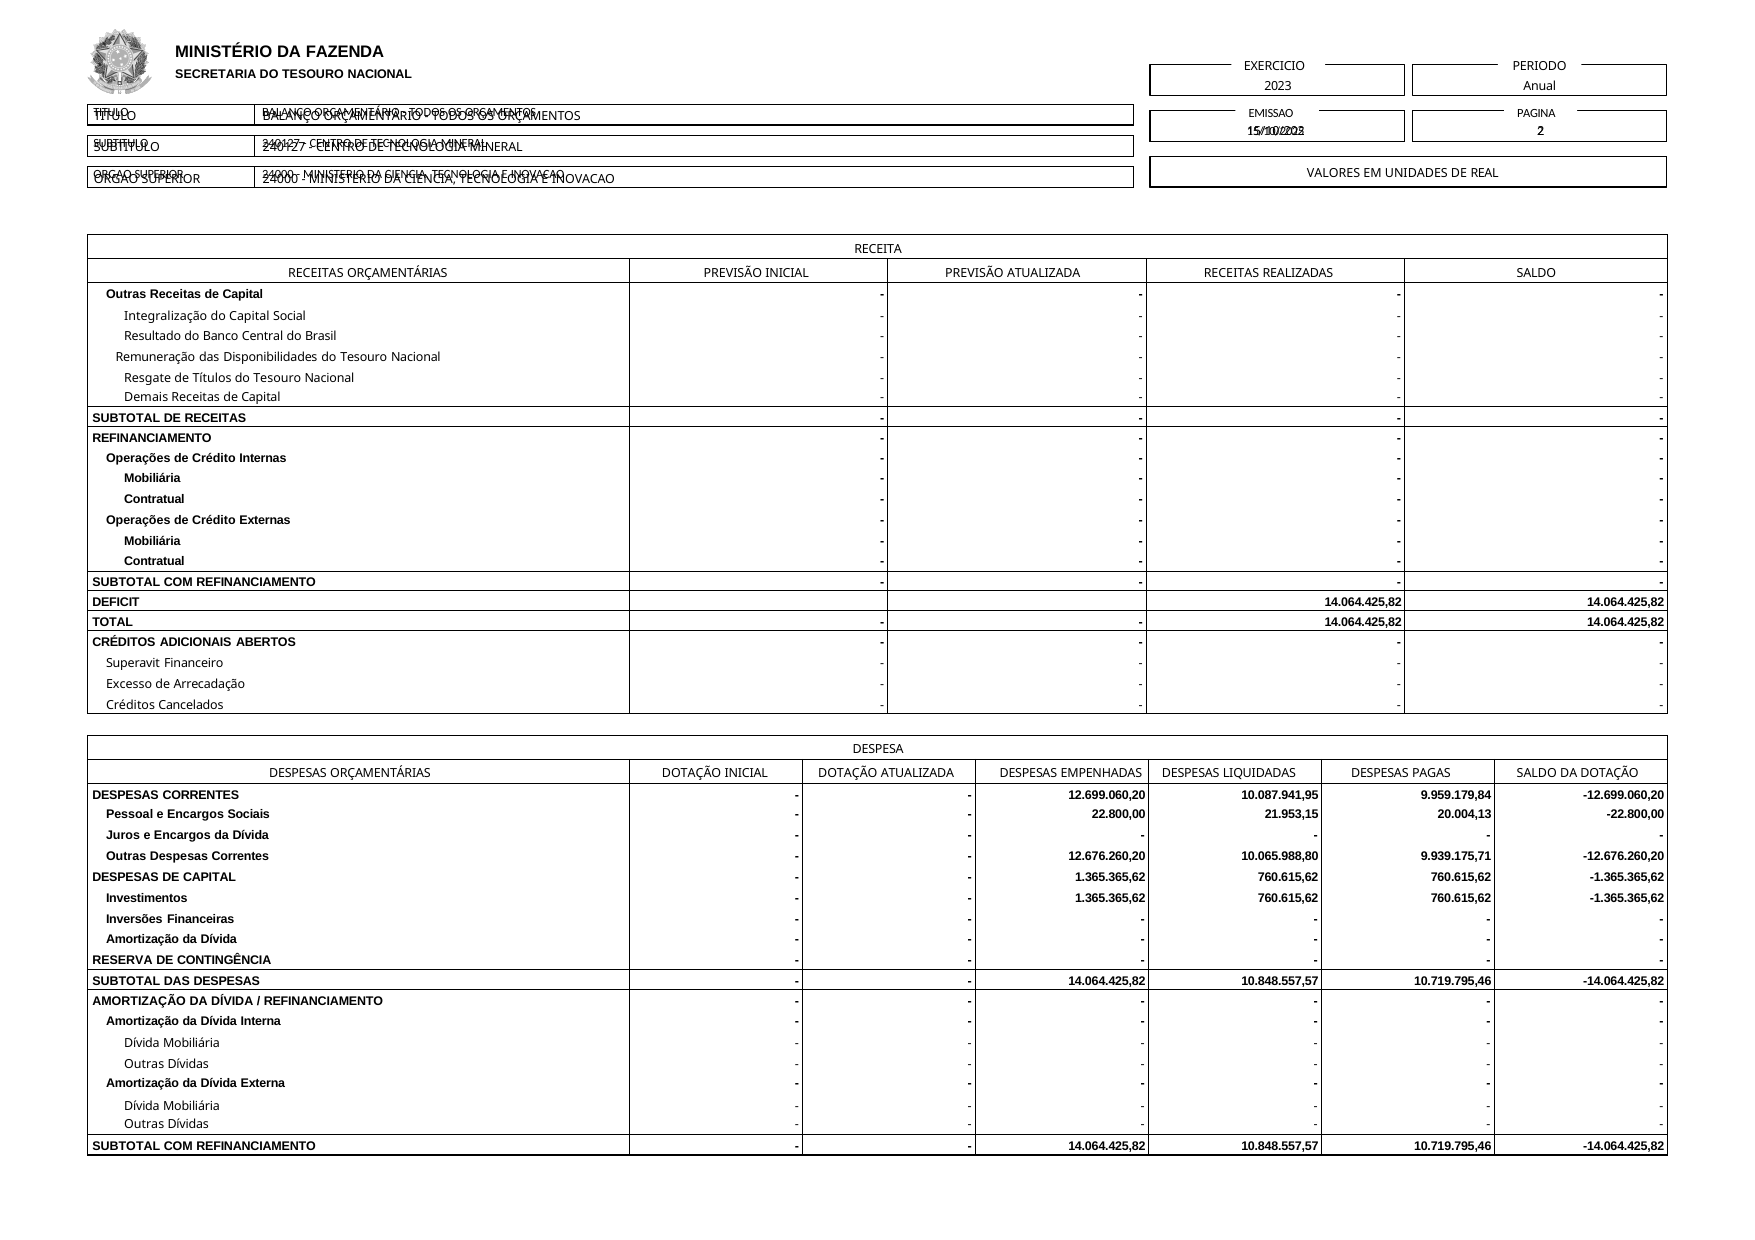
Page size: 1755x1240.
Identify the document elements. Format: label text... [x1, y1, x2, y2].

table_cell - [630, 468, 887, 489]
table_cell - [803, 1073, 975, 1093]
table_cell - [1405, 283, 1667, 304]
table_cell Mobiliária [88, 468, 629, 489]
table_cell - [1495, 1094, 1667, 1114]
table_cell - [1149, 1073, 1321, 1093]
table_cell - [630, 611, 887, 630]
table_cell - [630, 990, 802, 1010]
table_cell - [1322, 825, 1494, 846]
table_cell - [803, 784, 975, 804]
table_cell - [1322, 990, 1494, 1010]
table_cell - [803, 908, 975, 929]
table_cell - [1149, 825, 1321, 846]
table_cell - [1147, 325, 1404, 345]
table_cell - [630, 345, 887, 366]
table_cell - [888, 510, 1146, 531]
table_cell PREVISÃO INICIAL [630, 259, 887, 282]
table_cell - [1405, 447, 1667, 468]
table_cell - [1147, 407, 1404, 426]
table_cell - [1147, 672, 1404, 693]
table_cell - [1147, 387, 1404, 406]
table_cell - [1149, 1031, 1321, 1052]
table_cell - [630, 1135, 802, 1154]
table_cell -22.800,00 [1495, 804, 1667, 825]
table_cell Mobiliária [88, 531, 629, 551]
table_cell 760.615,62 [1149, 888, 1321, 908]
table_cell - [1405, 672, 1667, 693]
table_cell - [1322, 1094, 1494, 1114]
table_cell - [803, 970, 975, 989]
table_cell - [630, 1114, 802, 1133]
table_cell - [888, 468, 1146, 489]
table_cell - [1495, 1114, 1667, 1133]
table_cell - [1405, 572, 1667, 590]
table_cell AMORTIZAÇÃO DA DÍVIDA / REFINANCIAMENTO [88, 990, 629, 1010]
table_cell Investimentos [88, 888, 629, 908]
table_cell - [976, 908, 1148, 929]
table_cell - [630, 672, 887, 693]
table_cell - [1149, 908, 1321, 929]
table_cell DESPESAS DE CAPITAL [88, 867, 629, 887]
table_cell - [803, 1031, 975, 1052]
table_cell - [1147, 427, 1404, 447]
table_cell [630, 591, 887, 610]
table_cell RESERVA DE CONTINGÊNCIA [88, 950, 629, 969]
table_cell 20.004,13 [1322, 804, 1494, 825]
table_cell - [630, 387, 887, 406]
table_cell - [1322, 950, 1494, 969]
table_cell - [888, 631, 1146, 651]
table_cell - [1322, 1114, 1494, 1133]
table_cell Resgate de Títulos do Tesouro Nacional [88, 366, 629, 387]
table_cell - [630, 283, 887, 304]
table_cell - [1322, 1052, 1494, 1073]
table_cell - [803, 950, 975, 969]
table_cell - [630, 784, 802, 804]
table_cell 9.959.179,84 [1322, 784, 1494, 804]
table_cell SUBTOTAL DAS DESPESAS [88, 970, 629, 989]
table_cell Superavit Financeiro [88, 651, 629, 672]
table_cell Amortização da Dívida Externa [88, 1073, 629, 1093]
table_cell [888, 591, 1146, 610]
table_cell 10.848.557,57 [1149, 1135, 1321, 1154]
table_cell - [803, 1114, 975, 1133]
table_cell 1.365.365,62 [976, 867, 1148, 887]
table_cell Outras Receitas de Capital [88, 283, 629, 304]
table_cell Operações de Crédito Externas [88, 510, 629, 531]
table_cell Créditos Cancelados [88, 693, 629, 713]
table_cell 10.719.795,46 [1322, 970, 1494, 989]
table_cell - [630, 867, 802, 887]
table_cell - [630, 651, 887, 672]
table_cell - [1405, 510, 1667, 531]
table_cell Contratual [88, 489, 629, 510]
table_cell Amortização da Dívida [88, 929, 629, 950]
table_cell 22.800,00 [976, 804, 1148, 825]
table_cell - [1147, 531, 1404, 551]
table_cell DESPESAS ORÇAMENTÁRIAS [88, 760, 629, 783]
table_cell DOTAÇÃO INICIAL [630, 760, 802, 783]
table_cell - [803, 888, 975, 908]
table_cell Pessoal e Encargos Sociais [88, 804, 629, 825]
table_cell DESPESAS EMPENHADAS [976, 760, 1148, 783]
table_cell Dívida Mobiliária [88, 1094, 629, 1114]
table_cell - [803, 825, 975, 846]
table_cell - [1322, 1010, 1494, 1031]
table_cell - [976, 1094, 1148, 1114]
table_cell Resultado do Banco Central do Brasil [88, 325, 629, 345]
table_cell -14.064.425,82 [1495, 1135, 1667, 1154]
table_cell -12.676.260,20 [1495, 846, 1667, 867]
table_cell 12.676.260,20 [976, 846, 1148, 867]
table_cell - [630, 804, 802, 825]
table_cell SUBTOTAL COM REFINANCIAMENTO [88, 1135, 629, 1154]
table_cell - [1495, 929, 1667, 950]
table_cell - [1147, 304, 1404, 324]
table_cell - [1405, 551, 1667, 571]
table_cell - [1147, 572, 1404, 590]
table_cell DESPESAS LIQUIDADAS [1149, 760, 1321, 783]
table_cell - [1147, 651, 1404, 672]
table_cell - [888, 427, 1146, 447]
table_cell CRÉDITOS ADICIONAIS ABERTOS [88, 631, 629, 651]
table_cell - [803, 990, 975, 1010]
table_cell - [1147, 551, 1404, 571]
text VALORES EM UNIDADES DE REAL [1307, 164, 1666, 181]
table_cell - [1149, 929, 1321, 950]
table_cell 10.065.988,80 [1149, 846, 1321, 867]
table_cell - [888, 531, 1146, 551]
table_cell - [1147, 447, 1404, 468]
table_cell - [1405, 631, 1667, 651]
table_cell - [1147, 366, 1404, 387]
table_cell - [976, 1031, 1148, 1052]
table_cell - [1495, 908, 1667, 929]
table_cell 14.064.425,82 [976, 970, 1148, 989]
table_cell - [1405, 489, 1667, 510]
table_cell 1.365.365,62 [976, 888, 1148, 908]
table_cell - [1405, 407, 1667, 426]
table_cell - [888, 651, 1146, 672]
table_cell - [1495, 950, 1667, 969]
table_cell 760.615,62 [1322, 888, 1494, 908]
table_cell - [630, 1094, 802, 1114]
table_cell 760.615,62 [1149, 867, 1321, 887]
table_cell - [630, 1073, 802, 1093]
table_cell - [630, 447, 887, 468]
table_cell - [630, 631, 887, 651]
table_cell - [1149, 1114, 1321, 1133]
table_cell - [1149, 950, 1321, 969]
table_cell 760.615,62 [1322, 867, 1494, 887]
table_cell - [1495, 1073, 1667, 1093]
table_cell Amortização da Dívida Interna [88, 1010, 629, 1031]
table_cell -1.365.365,62 [1495, 867, 1667, 887]
table_cell - [630, 427, 887, 447]
table_cell - [803, 1010, 975, 1031]
table_cell - [888, 447, 1146, 468]
table_cell - [1405, 427, 1667, 447]
table_cell RECEITAS REALIZADAS [1147, 259, 1404, 282]
table_cell REFINANCIAMENTO [88, 427, 629, 447]
table_cell - [803, 1094, 975, 1114]
table_cell - [1147, 283, 1404, 304]
table_cell - [630, 693, 887, 713]
table_cell - [630, 304, 887, 324]
table_cell - [1495, 1031, 1667, 1052]
table_cell Demais Receitas de Capital [88, 387, 629, 406]
table_cell - [976, 1010, 1148, 1031]
table_cell - [1405, 693, 1667, 713]
table_cell - [1322, 929, 1494, 950]
table_cell - [803, 804, 975, 825]
table_cell - [630, 407, 887, 426]
table_cell Outras Despesas Correntes [88, 846, 629, 867]
table_cell - [1405, 345, 1667, 366]
table_cell - [1405, 304, 1667, 324]
table_cell - [1149, 1010, 1321, 1031]
table_cell - [976, 1052, 1148, 1073]
table_cell - [888, 489, 1146, 510]
table_cell - [1405, 651, 1667, 672]
table_cell -1.365.365,62 [1495, 888, 1667, 908]
table_cell 10.719.795,46 [1322, 1135, 1494, 1154]
table_cell DEFICIT [88, 591, 629, 610]
table_cell Outras Dívidas [88, 1114, 629, 1133]
table_cell TOTAL [88, 611, 629, 630]
table_cell - [1405, 468, 1667, 489]
table_cell 14.064.425,82 [1147, 591, 1404, 610]
table_cell 12.699.060,20 [976, 784, 1148, 804]
table_cell - [630, 510, 887, 531]
table_cell DOTAÇÃO ATUALIZADA [803, 760, 975, 783]
table_cell - [1405, 325, 1667, 345]
table_cell SALDO [1405, 259, 1667, 282]
table_cell - [1147, 693, 1404, 713]
table_cell - [803, 1052, 975, 1073]
table_cell 14.064.425,82 [1147, 611, 1404, 630]
table_cell Outras Dívidas [88, 1052, 629, 1073]
table_cell 21.953,15 [1149, 804, 1321, 825]
table_cell - [1495, 990, 1667, 1010]
table_cell - [1147, 345, 1404, 366]
table_cell - [1147, 631, 1404, 651]
table_cell DESPESAS CORRENTES [88, 784, 629, 804]
table_header RECEITA [88, 235, 1667, 258]
table_cell - [888, 672, 1146, 693]
table_cell - [1322, 1031, 1494, 1052]
table_cell - [1149, 1052, 1321, 1073]
table_cell - [630, 366, 887, 387]
table_cell - [1495, 1052, 1667, 1073]
table_cell - [630, 1031, 802, 1052]
table_cell - [1405, 366, 1667, 387]
table_cell SUBTOTAL DE RECEITAS [88, 407, 629, 426]
table_cell 14.064.425,82 [1405, 611, 1667, 630]
table_cell Inversões Financeiras [88, 908, 629, 929]
table_cell RECEITAS ORÇAMENTÁRIAS [88, 259, 629, 282]
table_cell - [803, 846, 975, 867]
table_cell - [976, 929, 1148, 950]
table_cell - [630, 1052, 802, 1073]
table_cell - [888, 387, 1146, 406]
table_cell - [630, 489, 887, 510]
table_cell - [630, 950, 802, 969]
table_cell - [888, 345, 1146, 366]
table_cell - [976, 990, 1148, 1010]
table_cell - [1149, 1094, 1321, 1114]
table_cell 10.848.557,57 [1149, 970, 1321, 989]
table_cell - [803, 929, 975, 950]
table_cell 10.087.941,95 [1149, 784, 1321, 804]
table_cell Contratual [88, 551, 629, 571]
table_cell DESPESAS PAGAS [1322, 760, 1494, 783]
table_cell - [976, 950, 1148, 969]
table_cell Juros e Encargos da Dívida [88, 825, 629, 846]
table_cell - [1149, 990, 1321, 1010]
table_cell - [888, 407, 1146, 426]
table_cell Integralização do Capital Social [88, 304, 629, 324]
table_header DESPESA [88, 736, 1667, 759]
table_cell - [888, 551, 1146, 571]
table_cell - [1405, 387, 1667, 406]
table_cell - [976, 1114, 1148, 1133]
table_cell - [630, 325, 887, 345]
table_cell - [888, 611, 1146, 630]
table_cell - [1495, 825, 1667, 846]
table_cell - [1147, 489, 1404, 510]
table_cell PREVISÃO ATUALIZADA [888, 259, 1146, 282]
table_cell - [1322, 1073, 1494, 1093]
table_cell - [630, 846, 802, 867]
table_cell - [976, 1073, 1148, 1093]
table_cell - [630, 888, 802, 908]
table_cell - [976, 825, 1148, 846]
table_cell - [630, 551, 887, 571]
table_cell - [888, 572, 1146, 590]
table_cell SALDO DA DOTAÇÃO [1495, 760, 1667, 783]
table_cell - [630, 572, 887, 590]
table_cell - [1147, 468, 1404, 489]
table_cell - [1322, 908, 1494, 929]
table_cell 9.939.175,71 [1322, 846, 1494, 867]
table_cell - [888, 304, 1146, 324]
table_cell - [888, 366, 1146, 387]
table_cell - [630, 825, 802, 846]
table_cell - [630, 1010, 802, 1031]
table_cell Dívida Mobiliária [88, 1031, 629, 1052]
table_cell - [630, 908, 802, 929]
table_cell -12.699.060,20 [1495, 784, 1667, 804]
table_cell - [888, 693, 1146, 713]
table_cell Excesso de Arrecadação [88, 672, 629, 693]
table_cell - [1495, 1010, 1667, 1031]
table_cell - [630, 531, 887, 551]
table_cell - [1147, 510, 1404, 531]
table_cell -14.064.425,82 [1495, 970, 1667, 989]
table_cell - [630, 929, 802, 950]
table_cell SUBTOTAL COM REFINANCIAMENTO [88, 572, 629, 590]
table_cell - [888, 283, 1146, 304]
table_cell - [1405, 531, 1667, 551]
table_cell Remuneração das Disponibilidades do Tesouro Nacional [88, 345, 629, 366]
table_cell 14.064.425,82 [1405, 591, 1667, 610]
table_cell - [803, 867, 975, 887]
table_cell - [888, 325, 1146, 345]
table_cell 14.064.425,82 [976, 1135, 1148, 1154]
table_cell - [630, 970, 802, 989]
table_cell - [803, 1135, 975, 1154]
table_cell Operações de Crédito Internas [88, 447, 629, 468]
